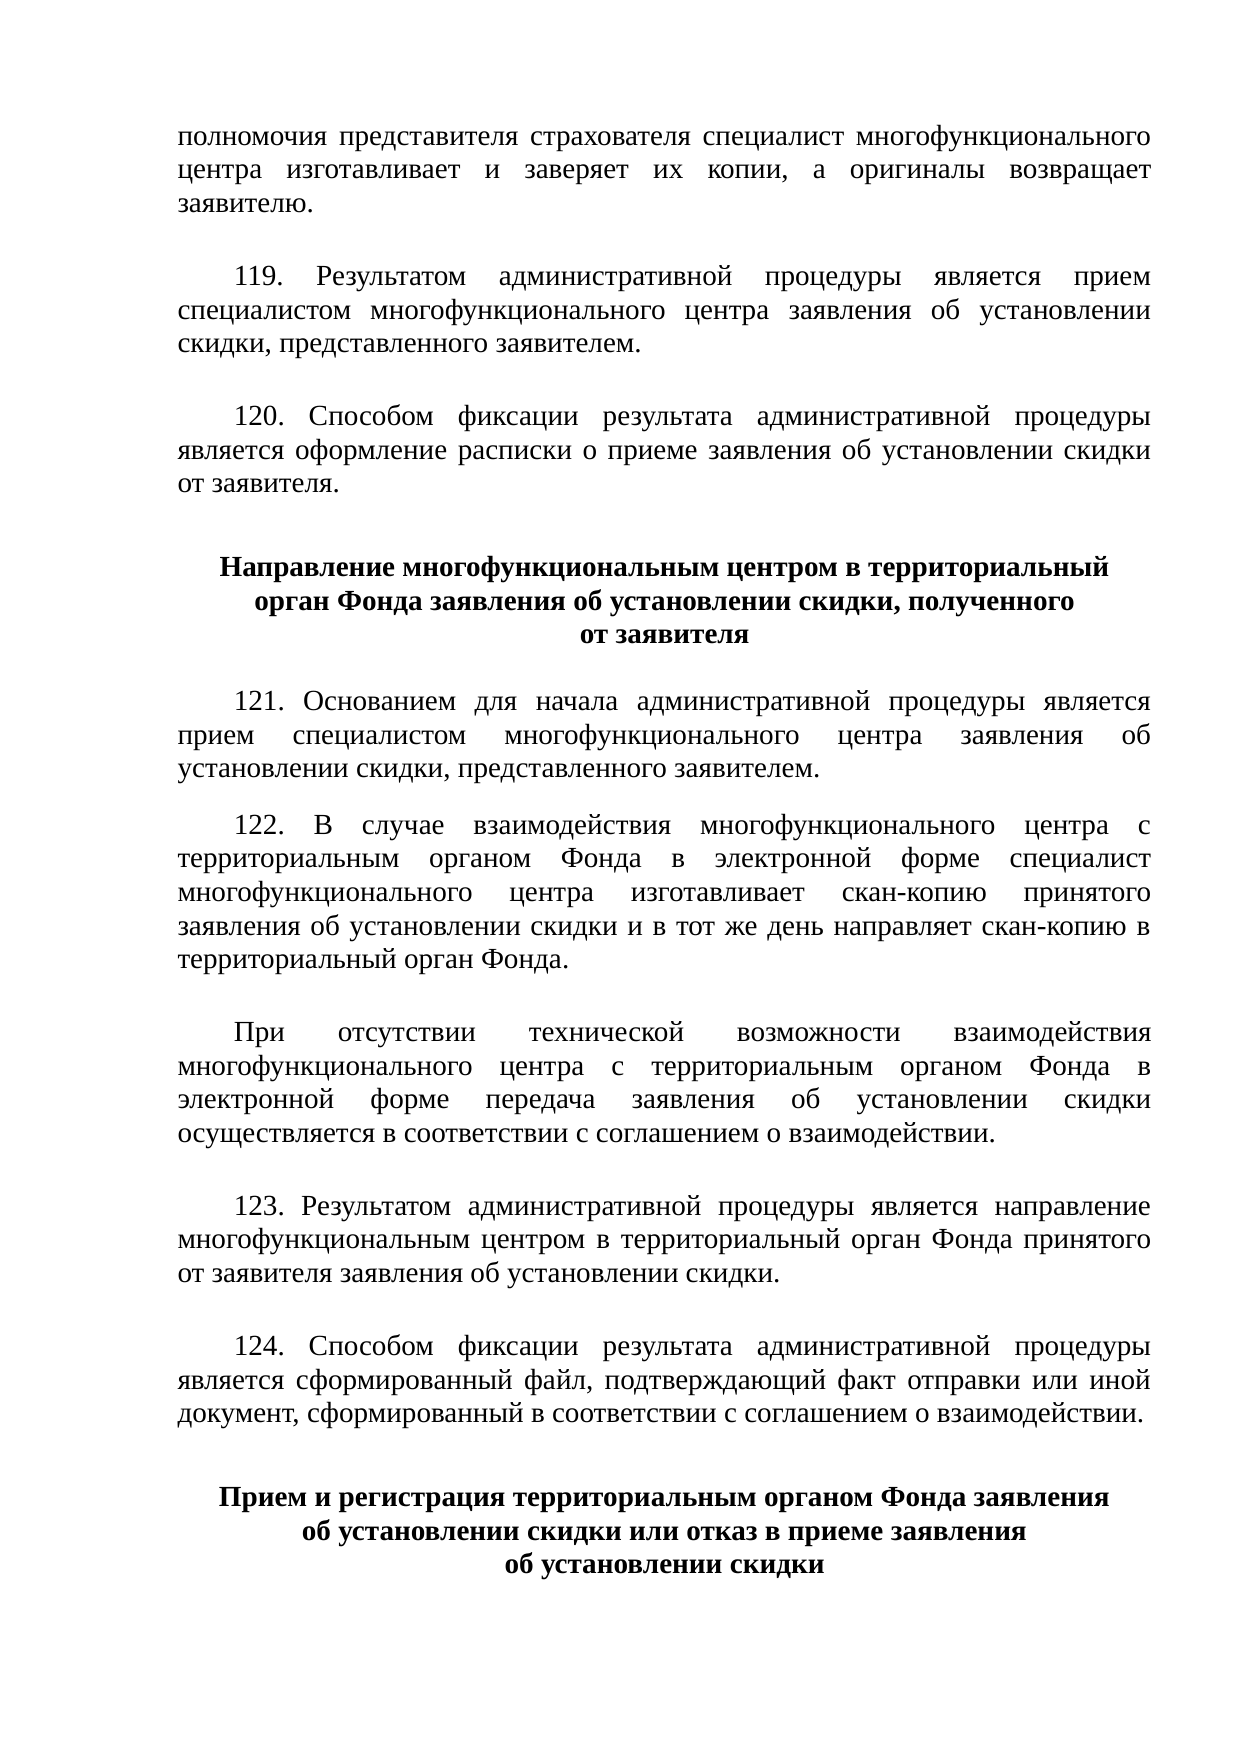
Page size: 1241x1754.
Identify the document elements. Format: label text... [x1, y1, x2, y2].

text При отсутствии технической возможности взаимодействия многофункционального центра с территориальным органом Фонда в электронной форме передача заявления об установлении скидки осуществляется в соответствии с соглашением о взаимодействии. [177, 1014, 1152, 1148]
text 120. Способом фиксации результата административной процедуры является оформление расписки о приеме заявления об установлении скидки от заявителя. [177, 398, 1152, 499]
title Прием и регистрация территориальным органом Фонда заявления [177, 1479, 1152, 1513]
text 123. Результатом административной процедуры является направление многофункциональным центром в территориальный орган Фонда принятого от заявителя заявления об установлении скидки. [177, 1188, 1152, 1289]
title орган Фонда заявления об установлении скидки, полученного [177, 583, 1152, 616]
title об установлении скидки или отказ в приеме заявления [177, 1513, 1152, 1546]
title об установлении скидки [177, 1546, 1152, 1580]
title Направление многофункциональным центром в территориальный [177, 549, 1152, 583]
text 121. Основанием для начала административной процедуры является прием специалистом многофункционального центра заявления об установлении скидки, представленного заявителем. [177, 683, 1152, 784]
text 122. В случае взаимодействия многофункционального центра с территориальным органом Фонда в электронной форме специалист многофункционального центра изготавливает скан-копию принятого заявления об установлении скидки и в тот же день направляет скан-копию в территориальный орган Фонда. [177, 807, 1152, 975]
title от заявителя [177, 616, 1152, 650]
text полномочия представителя страхователя специалист многофункционального центра изготавливает и заверяет их копии, а оригиналы возвращает заявителю. [177, 118, 1152, 219]
text 124. Способом фиксации результата административной процедуры является сформированный файл, подтверждающий факт отправки или иной документ, сформированный в соответствии с соглашением о взаимодействии. [177, 1328, 1152, 1429]
text 119. Результатом административной процедуры является прием специалистом многофункционального центра заявления об установлении скидки, представленного заявителем. [177, 258, 1152, 359]
